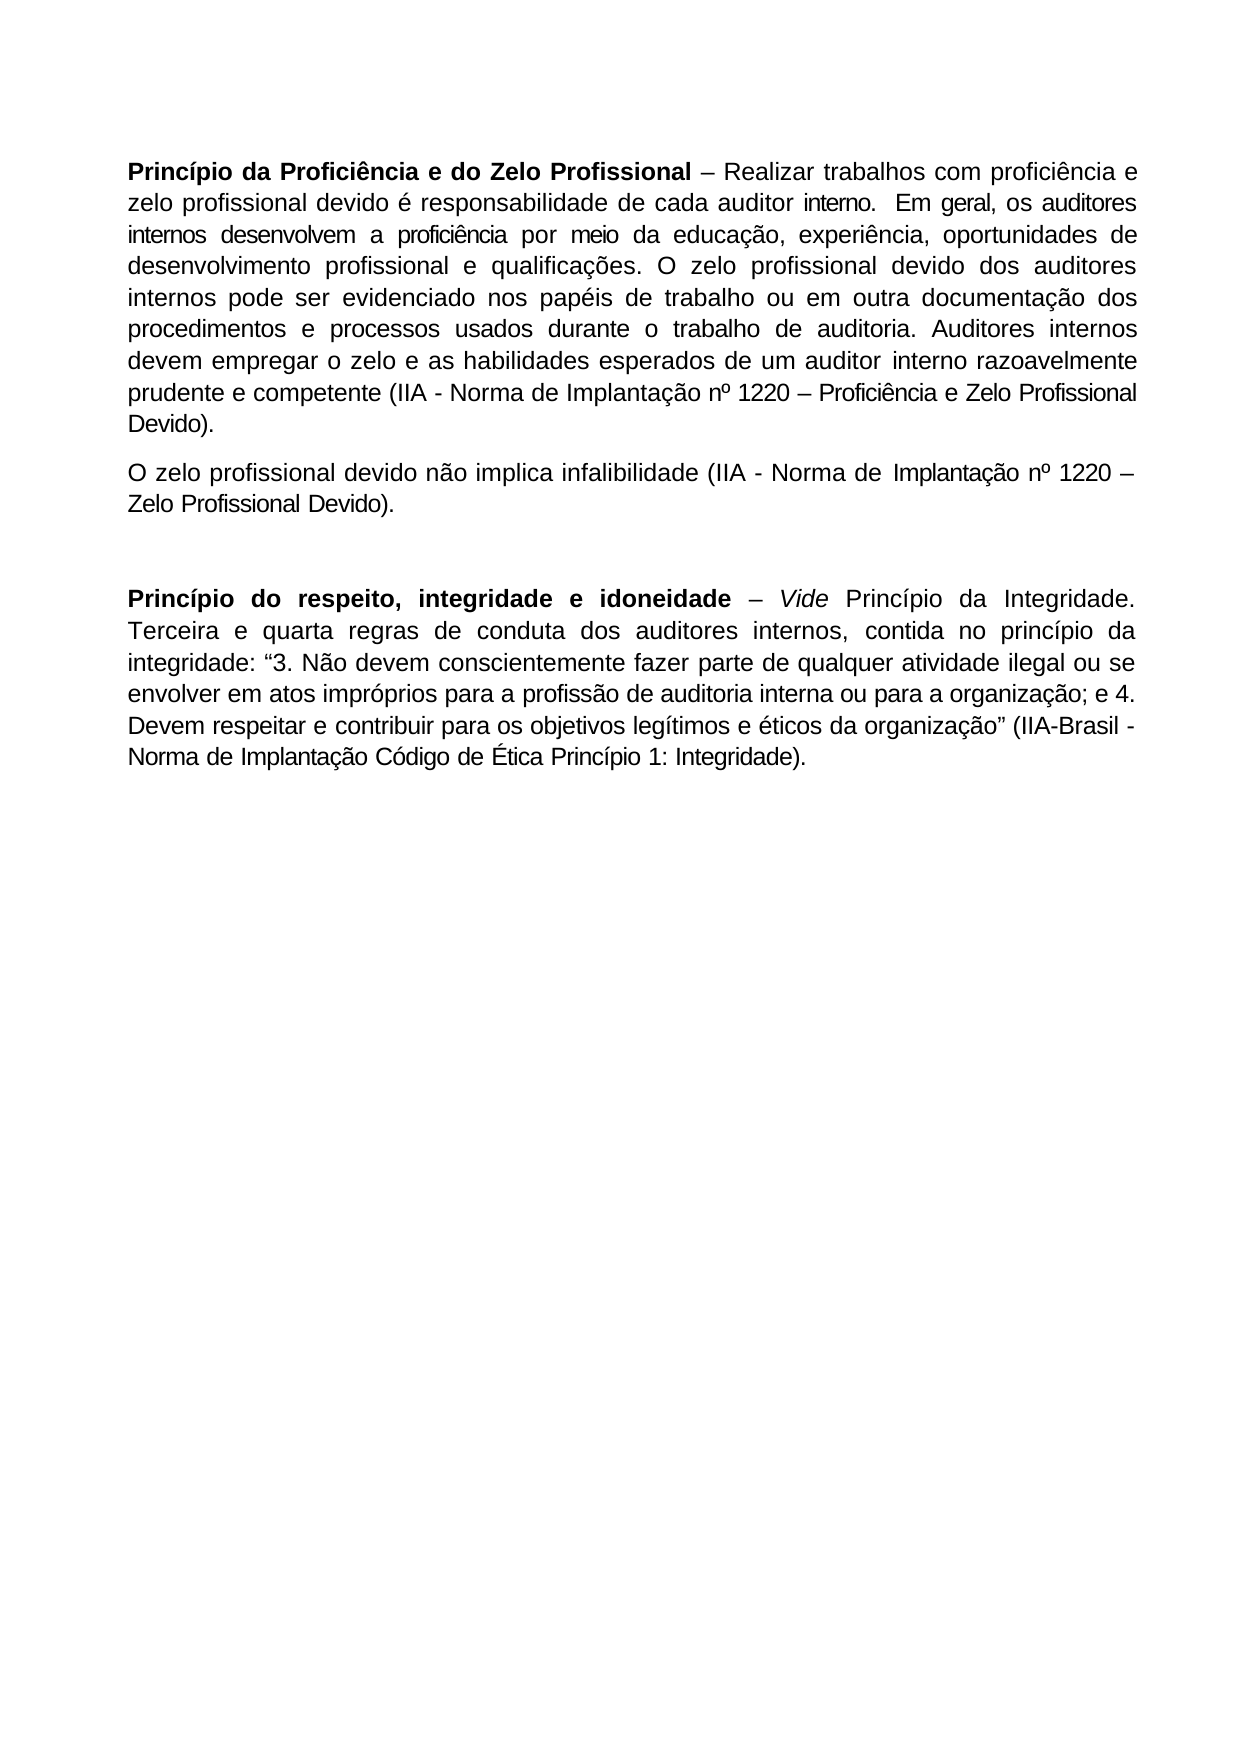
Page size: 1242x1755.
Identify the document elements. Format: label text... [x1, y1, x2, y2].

text O zelo profissional devido não implica infalibilidade (IIA - Norma de Implantação nº 1220 – Zelo Profissional Devido). [127, 458, 1135, 518]
text Princípio da Proficiência e do Zelo Profissional – Realizar trabalhos com proficiência e zelo profissional devido é responsabilidade de cada auditor interno. Em geral, os auditores internos desenvolvem a proficiência por meio da educação, experiência, oportunidades de desenvolvimento profissional e qualificações. O zelo profissional devido dos auditores internos pode ser evidenciado nos papéis de trabalho ou em outra documentação dos procedimentos e processos usados durante o trabalho de auditoria. Auditores internos devem empregar o zelo e as habilidades esperados de um auditor interno razoavelmente prudente e competente (IIA - Norma de Implantação nº 1220 – Proficiência e Zelo Profissional Devido). [127, 157, 1138, 438]
text Princípio do respeito, integridade e idoneidade – Vide Princípio da Integridade. Terceira e quarta regras de conduta dos auditores internos, contida no princípio da integridade: “3. Não devem conscientemente fazer parte de qualquer atividade ilegal ou se envolver em atos impróprios para a profissão de auditoria interna ou para a organização; e 4. Devem respeitar e contribuir para os objetivos legítimos e éticos da organização” (IIA-Brasil - Norma de Implantação Código de Ética Princípio 1: Integridade). [127, 584, 1136, 771]
